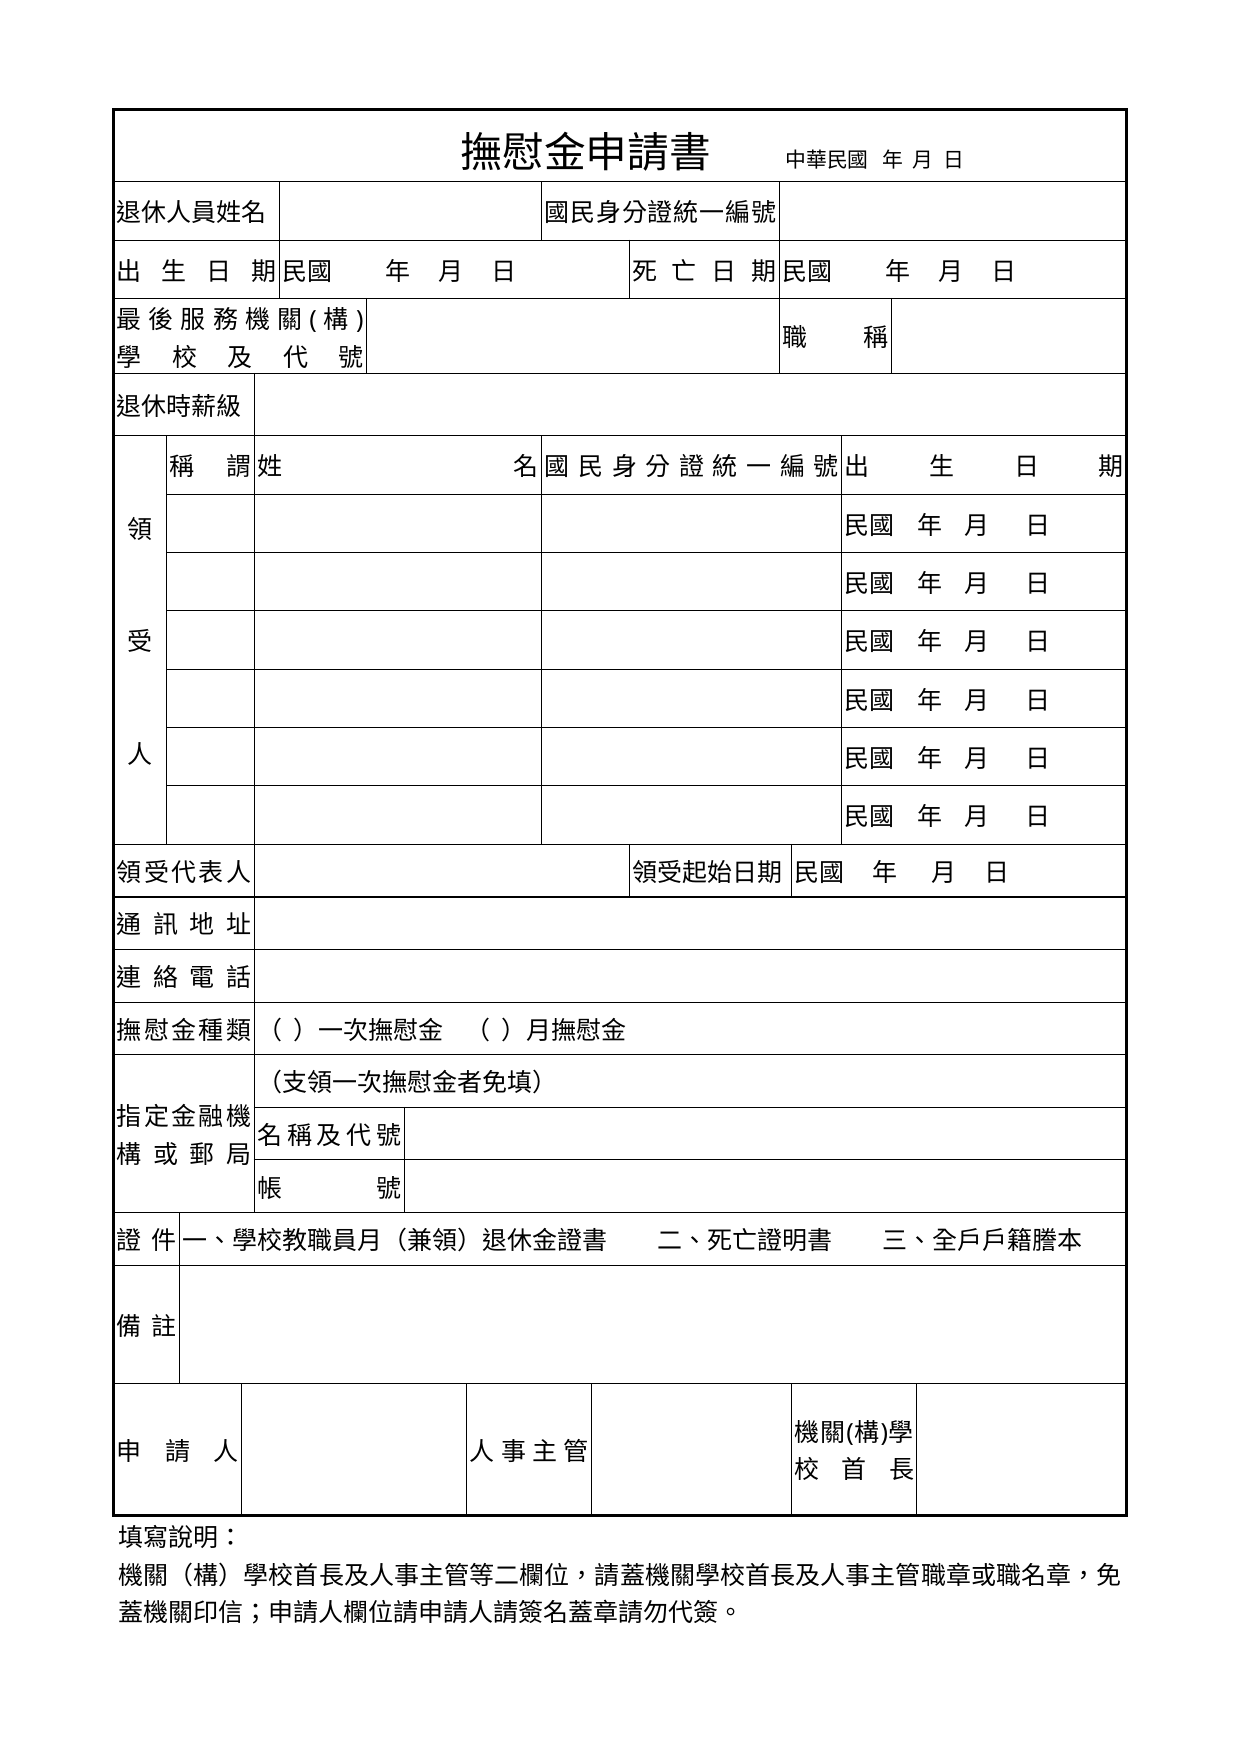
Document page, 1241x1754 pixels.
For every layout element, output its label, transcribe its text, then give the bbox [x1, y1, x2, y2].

table_cell 申請人 [115, 1384, 241, 1514]
table_cell 領受起始日期 [630, 845, 791, 896]
text 填寫說明： [118, 1517, 1122, 1554]
table_cell 民國 年 月 日 [842, 786, 1125, 844]
table_cell 撫慰金種類 [115, 1003, 254, 1054]
table_cell 民國 年 月 日 [842, 495, 1125, 552]
table_cell 國民身分證統一編號 [542, 182, 779, 239]
table_cell 死亡日期 [630, 241, 779, 298]
table_cell 退休人員姓名 [115, 182, 279, 239]
table_cell [255, 553, 541, 610]
table_cell （支領一次撫慰金者免填） [255, 1055, 1125, 1107]
table_cell [542, 553, 841, 610]
table_cell [255, 611, 541, 669]
table_cell 連絡電話 [115, 950, 254, 1002]
table_cell 出生日期 [842, 436, 1125, 494]
table_cell 通訊地址 [115, 898, 254, 949]
table_cell 人事主管 [467, 1384, 591, 1514]
table_cell [542, 786, 841, 844]
table_cell 職稱 [780, 299, 891, 373]
table_cell 領受代表人 [115, 845, 254, 896]
table_cell 退休時薪級 [115, 374, 254, 435]
table_cell [167, 553, 254, 610]
table_cell [255, 374, 1125, 435]
table_cell [167, 495, 254, 552]
table_cell 民國 年 月 日 [792, 845, 1125, 896]
table_cell [255, 898, 1125, 949]
table_cell 機關(構)學校首長 [792, 1384, 916, 1514]
table_cell 民國 年 月 日 [280, 241, 629, 298]
table_cell [255, 950, 1125, 1002]
table_cell 帳號 [255, 1160, 404, 1212]
table_cell [542, 495, 841, 552]
table_cell [167, 611, 254, 669]
table_cell [167, 786, 254, 844]
table_cell [780, 182, 1125, 239]
table_cell [167, 728, 254, 785]
table_cell [255, 728, 541, 785]
table_cell 稱謂 [167, 436, 254, 494]
table_header 撫慰金申請書 中華民國 年 月 日 [115, 111, 1125, 181]
table_cell （ ）一次撫慰金 （ ）月撫慰金 [255, 1003, 1125, 1054]
table_cell 國民身分證統一編號 [542, 436, 841, 494]
table_cell [542, 670, 841, 727]
table_cell 出生日期 [115, 241, 279, 298]
table_cell [367, 299, 779, 373]
table_cell [255, 845, 629, 896]
table_cell 民國 年 月 日 [842, 728, 1125, 785]
table_cell 民國 年 月 日 [842, 553, 1125, 610]
table_cell [542, 728, 841, 785]
table_cell [180, 1266, 1125, 1383]
table_cell 領 受 人 [115, 436, 166, 844]
text 機關（構）學校首長及人事主管等二欄位，請蓋機關學校首長及人事主管職章或職名章，免蓋機關印信；申請人欄位請申請人請簽名蓋章請勿代簽。 [118, 1554, 1122, 1629]
table_cell [892, 299, 1125, 373]
table_cell 民國 年 月 日 [842, 670, 1125, 727]
table_cell [242, 1384, 466, 1514]
table_cell [280, 182, 541, 239]
table_cell [255, 786, 541, 844]
table_cell [917, 1384, 1125, 1514]
table_cell 備註 [115, 1266, 179, 1383]
table_cell [592, 1384, 791, 1514]
table_cell 民國 年 月 日 [842, 611, 1125, 669]
table_cell 指定金融機構或郵局 [115, 1055, 254, 1212]
table_cell 一、學校教職員月（兼領）退休金證書 二、死亡證明書 三、全戶戶籍謄本 [180, 1213, 1125, 1264]
table_cell 名稱及代號 [255, 1108, 404, 1159]
table_cell 最後服務機關(構) 學校及代號 [115, 299, 366, 373]
table_cell 姓名 [255, 436, 541, 494]
table_cell [255, 670, 541, 727]
table_cell 民國 年 月 日 [780, 241, 1125, 298]
table_cell 證件 [115, 1213, 179, 1264]
table_cell [255, 495, 541, 552]
table_cell [405, 1108, 1125, 1159]
table_cell [405, 1160, 1125, 1212]
table_cell [542, 611, 841, 669]
table_cell [167, 670, 254, 727]
